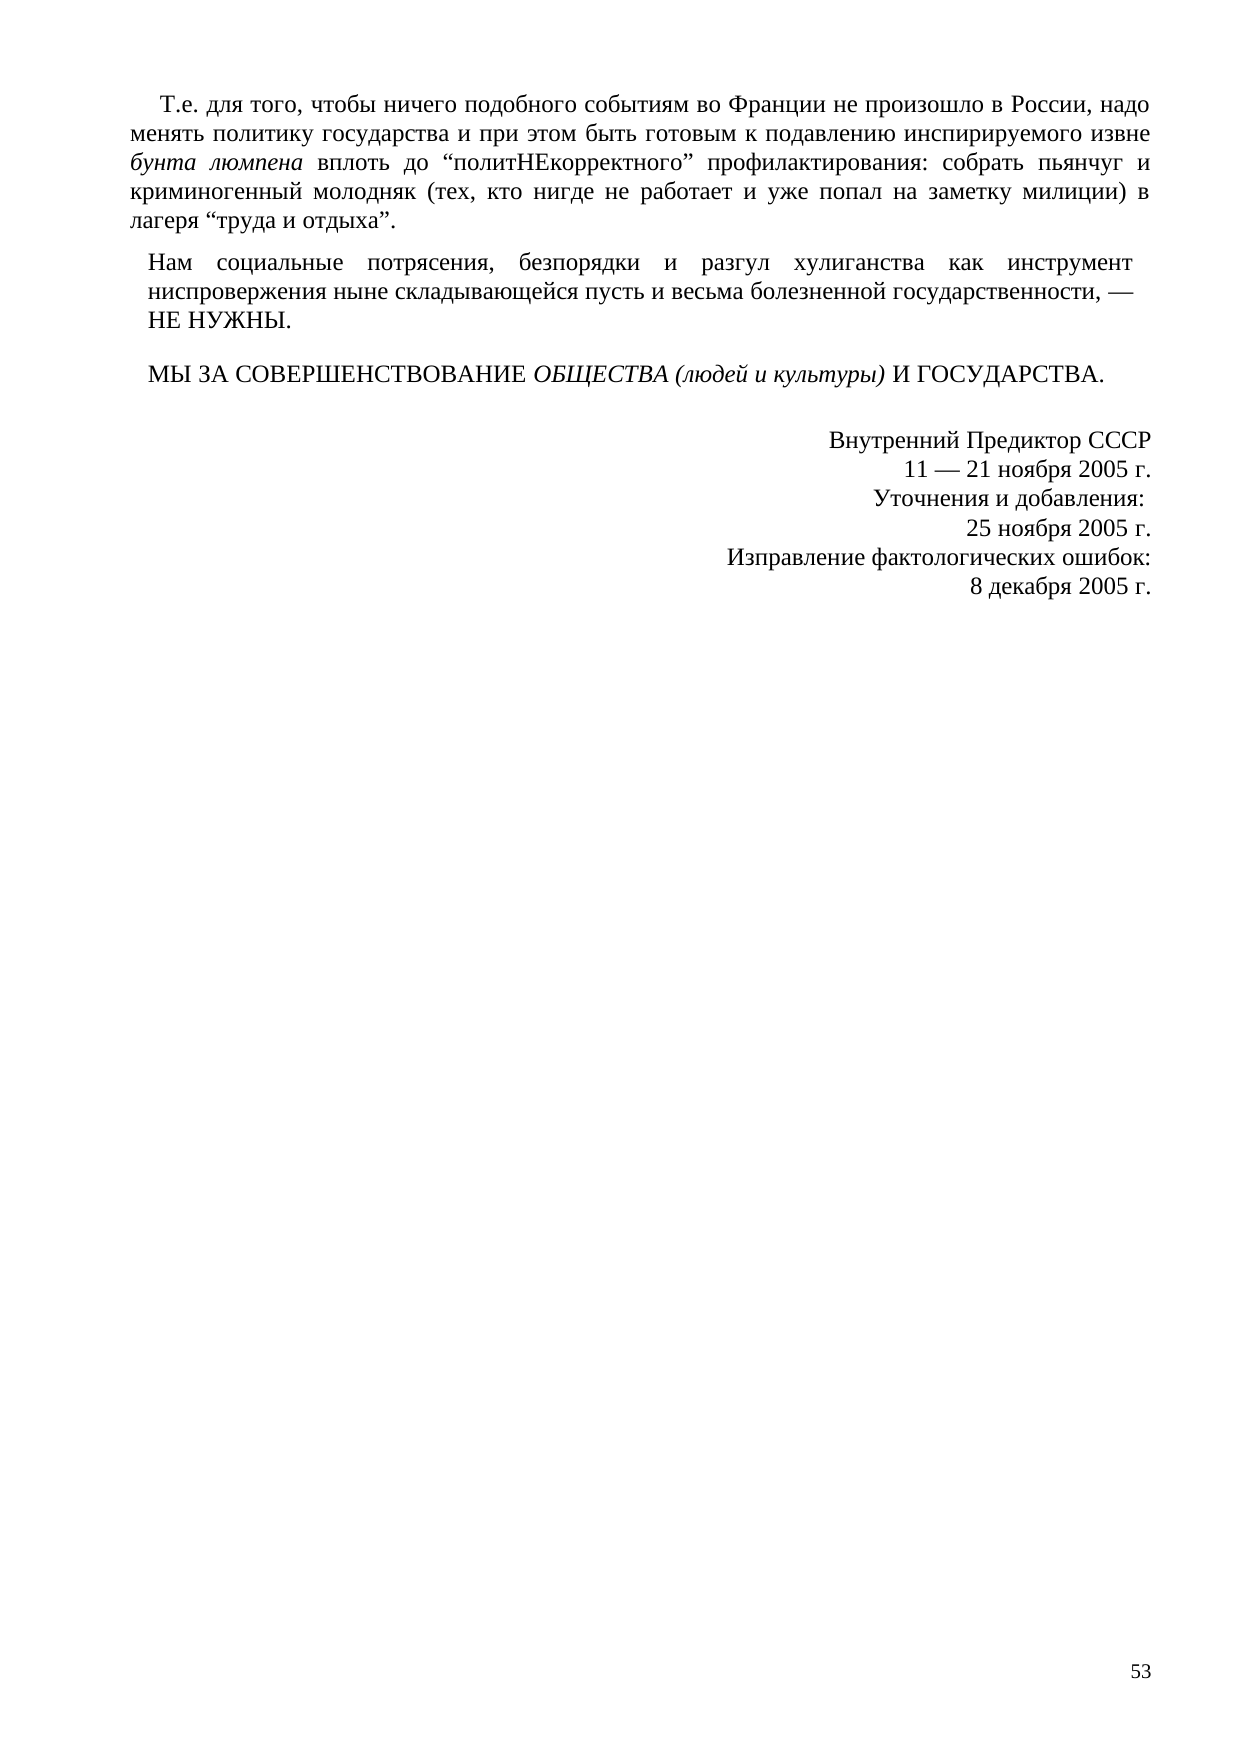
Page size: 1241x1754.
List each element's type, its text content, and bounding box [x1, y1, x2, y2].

text МЫ ЗА СОВЕРШЕНСТВОВАНИЕ ОБЩЕСТВА (людей и культуры) И ГОСУДАРСТВА. [148, 359, 1134, 388]
text Изправление фактологических ошибок: 8 декабря 2005 г. [130, 541, 1152, 599]
text Т.е. для того, чтобы ничего подобного событиям во Франции не произошло в России, надо менять политику государства и при этом быть готовым к подавлению инспирируемого извне бунта люмпена вплоть до “политНЕкорректного” профилактирования: собрать пьянчуг и криминогенный молодняк (тех, кто нигде не работает и уже попал на заметку милиции) в лагеря “труда и отдыха”. [130, 89, 1152, 234]
text Нам социальные потрясения, безпорядки и разгул хулиганства как инструмент ниспровержения ныне складывающейся пусть и весьма болезненной государственности, — НЕ НУЖНЫ. [148, 246, 1134, 334]
text Внутренний Предиктор СССР 11 — 21 ноября 2005 г. Уточнения и добавления: 25 ноября 2005 г. [130, 425, 1152, 541]
